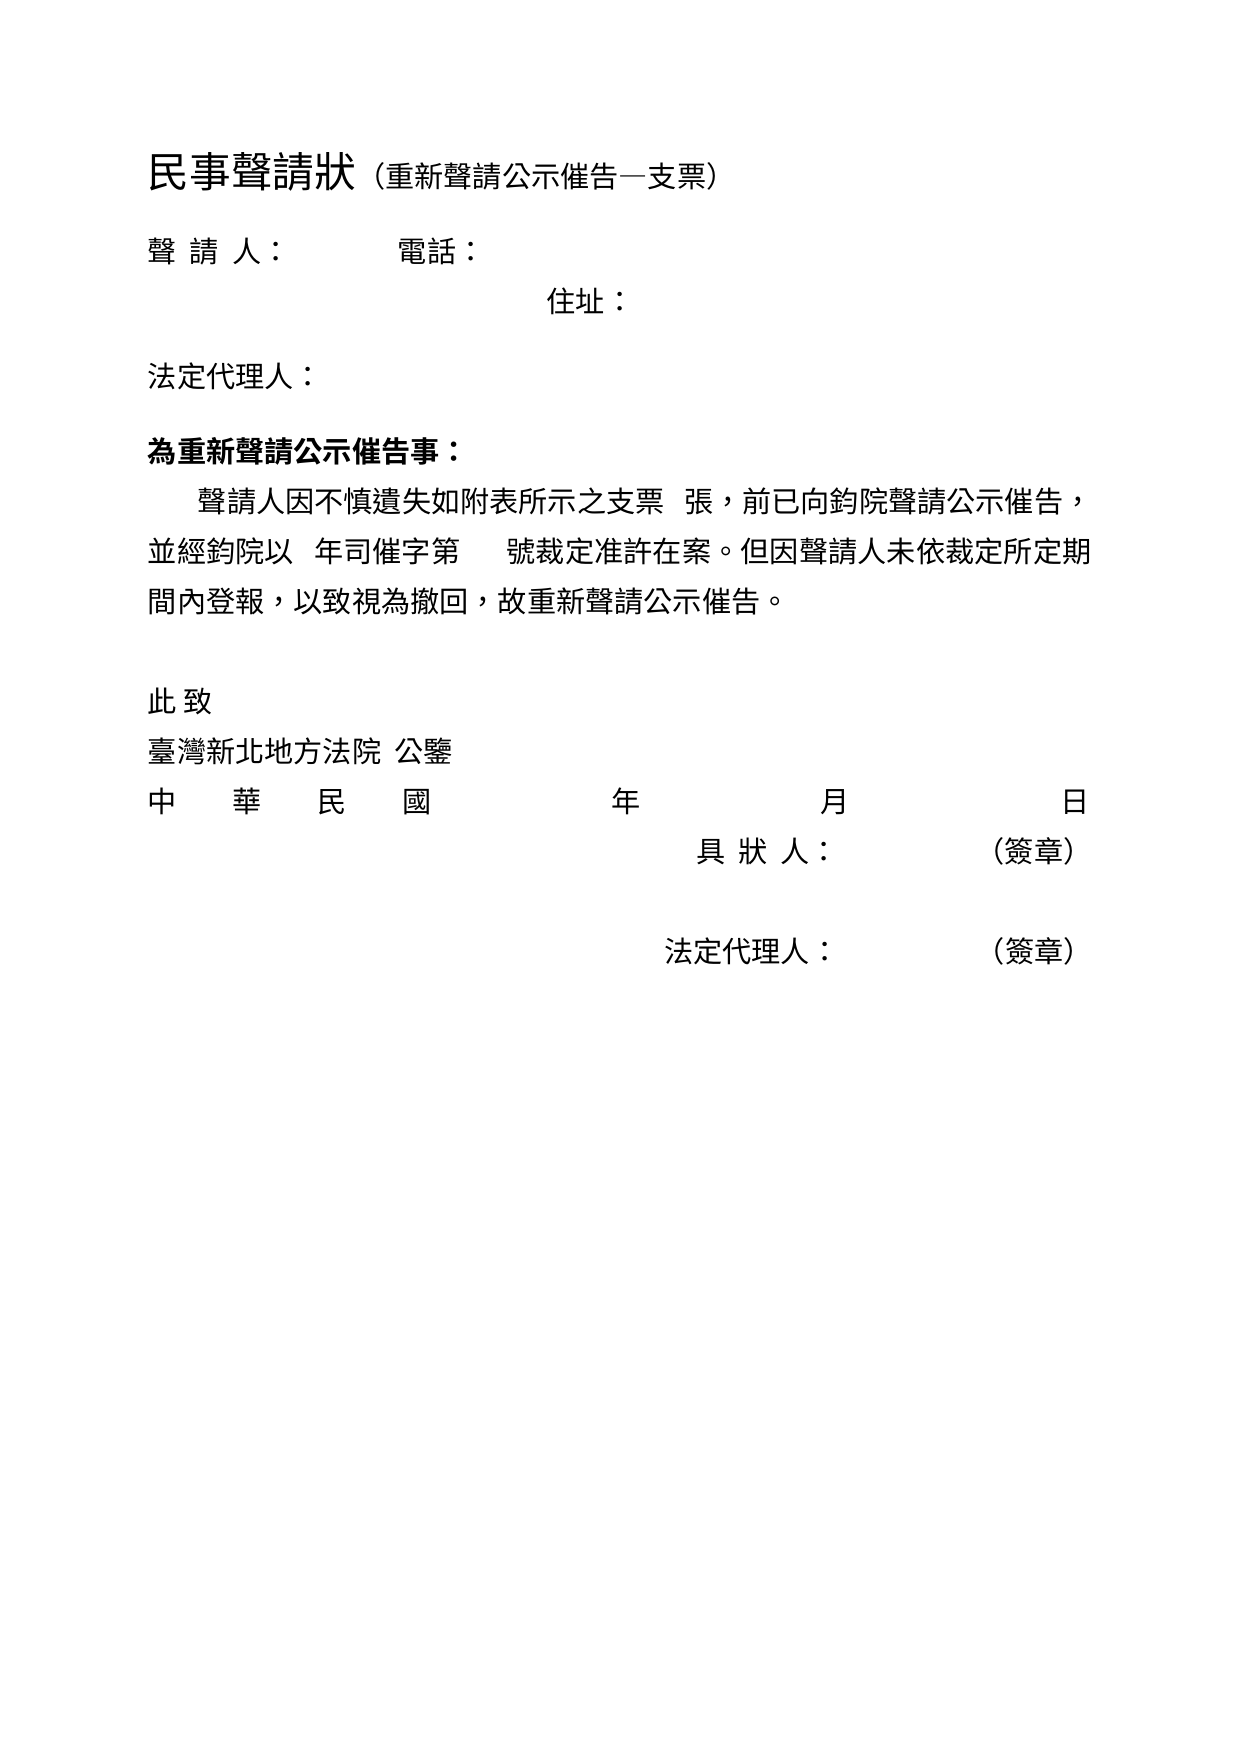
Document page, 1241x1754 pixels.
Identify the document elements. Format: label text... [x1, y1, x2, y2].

text 民事聲請狀（重新聲請公示催告—支票） [148, 148, 1092, 198]
text 法定代理人： （簽章） [148, 923, 1092, 973]
text 住址： [453, 273, 1092, 323]
text 為重新聲請公示催告事： [148, 423, 1092, 473]
text 法定代理人： [148, 348, 1092, 398]
text 此 致 [148, 673, 1092, 723]
text 中 華 民 國 年 月 日 [148, 773, 1092, 823]
text 聲 請 人： 電話： [148, 223, 1092, 273]
text 具 狀 人： （簽章） [148, 823, 1092, 873]
text 臺灣新北地方法院 公鑒 [148, 723, 1092, 773]
text 聲請人因不慎遺失如附表所示之支票 張，前已向鈞院聲請公示催告，並經鈞院以 年司催字第 號裁定准許在案。但因聲請人未依裁定所定期間內登報，以致視為撤回，故重新聲請公示催告。 [148, 473, 1092, 623]
